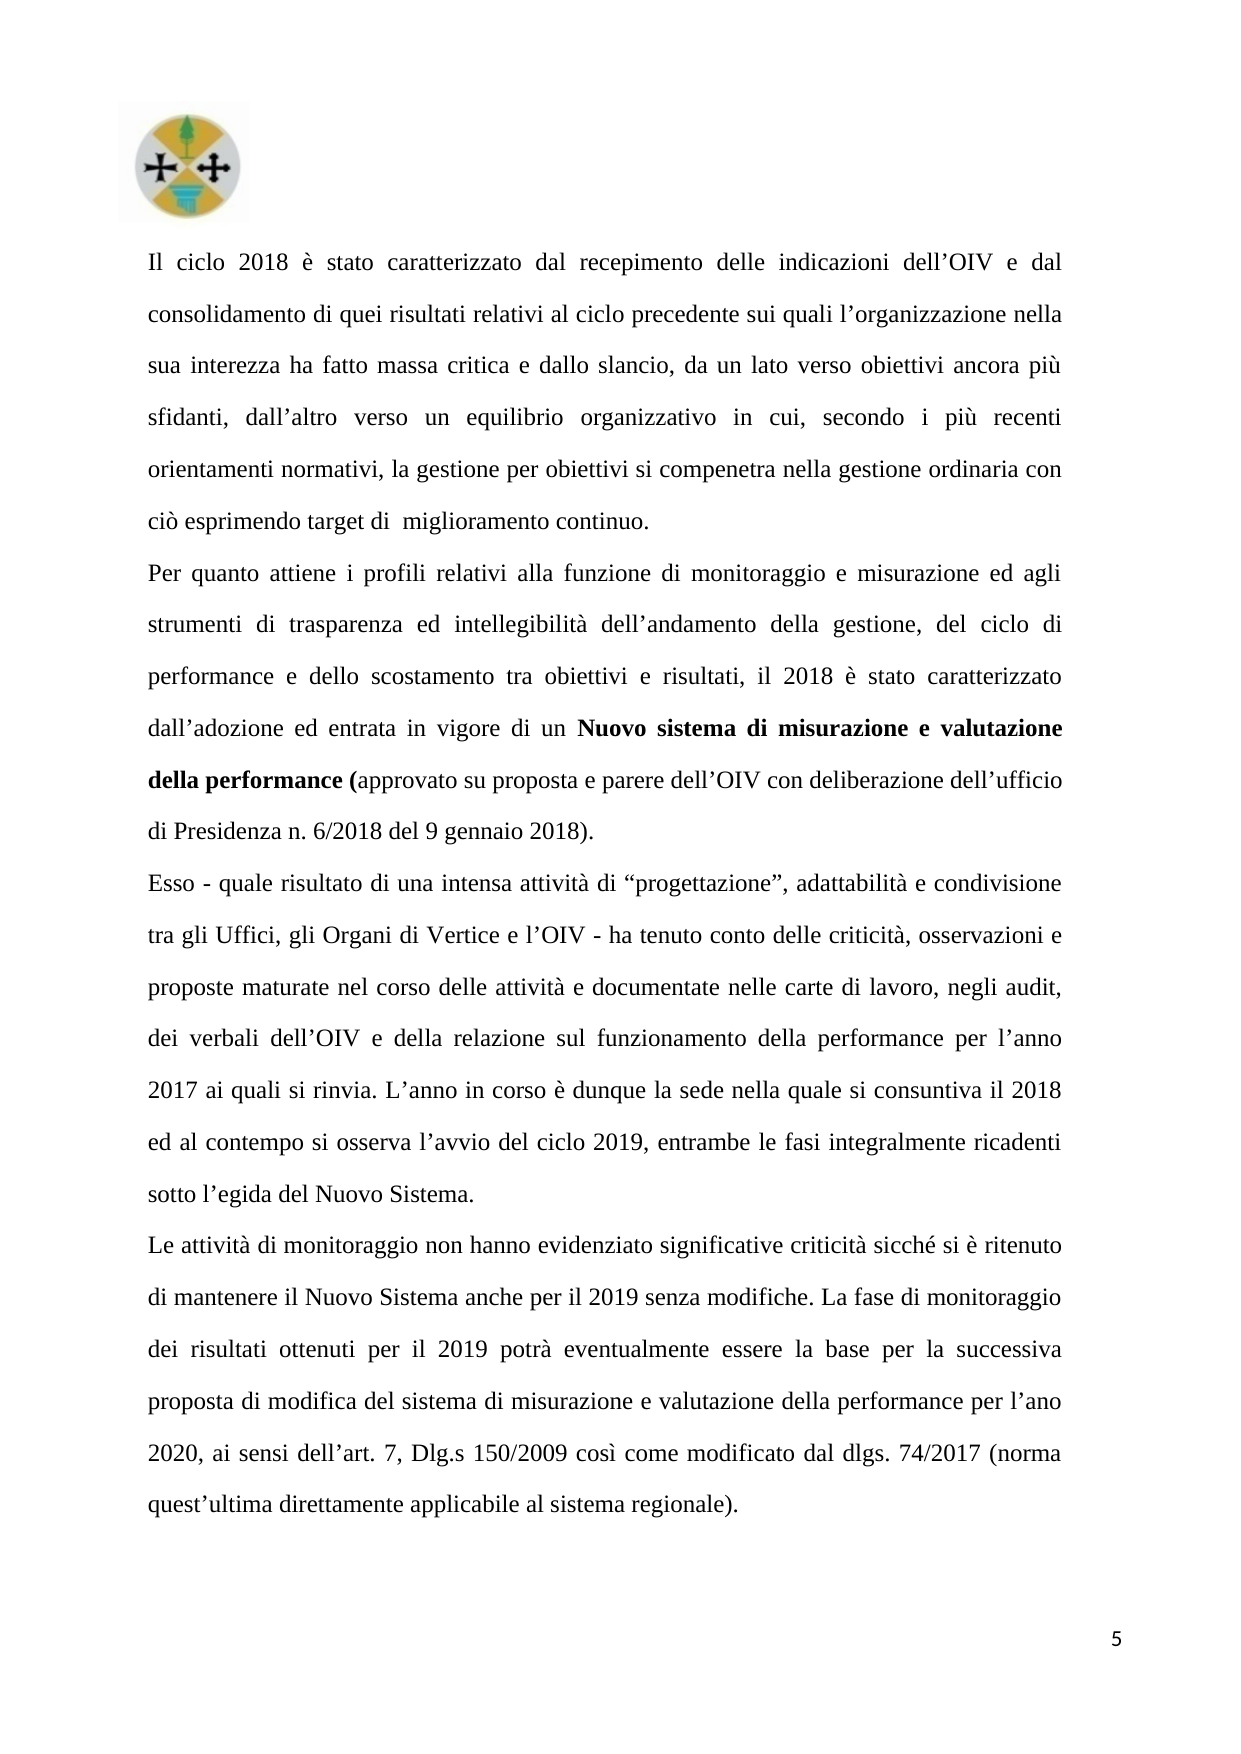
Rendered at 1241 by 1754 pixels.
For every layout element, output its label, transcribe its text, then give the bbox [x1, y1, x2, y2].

text Esso - quale risultato di una intensa attività di “progettazione”, adattabilità e condivisione tra gli Uffici, gli Organi di Vertice e l’OIV - ha tenuto conto delle criticità, osservazioni e proposte maturate nel corso delle attività e documentate nelle carte di lavoro, negli audit, dei verbali dell’OIV e della relazione sul funzionamento della performance per l’anno 2017 ai quali si rinvia. L’anno in corso è dunque la sede nella quale si consuntiva il 2018 ed al contempo si osserva l’avvio del ciclo 2019, entrambe le fasi integralmente ricadenti sotto l’egida del Nuovo Sistema. [148, 850, 1063, 1213]
text Le attività di monitoraggio non hanno evidenziato significative criticità sicché si è ritenuto di mantenere il Nuovo Sistema anche per il 2019 senza modifiche. La fase di monitoraggio dei risultati ottenuti per il 2019 potrà eventualmente essere la base per la successiva proposta di modifica del sistema di misurazione e valutazione della performance per l’ano 2020, ai sensi dell’art. 7, Dlg.s 150/2009 così come modificato dal dlgs. 74/2017 (norma quest’ultima direttamente applicabile al sistema regionale). [148, 1213, 1063, 1523]
text Per quanto attiene i profili relativi alla funzione di monitoraggio e misurazione ed agli strumenti di trasparenza ed intellegibilità dell’andamento della gestione, del ciclo di performance e dello scostamento tra obiettivi e risultati, il 2018 è stato caratterizzato dall’adozione ed entrata in vigore di un Nuovo sistema di misurazione e valutazione della performance (approvato su proposta e parere dell’OIV con deliberazione dell’ufficio di Presidenza n. 6/2018 del 9 gennaio 2018). [148, 539, 1063, 850]
text Il ciclo 2018 è stato caratterizzato dal recepimento delle indicazioni dell’OIV e dal consolidamento di quei risultati relativi al ciclo precedente sui quali l’organizzazione nella sua interezza ha fatto massa critica e dallo slancio, da un lato verso obiettivi ancora più sfidanti, dall’altro verso un equilibrio organizzativo in cui, secondo i più recenti orientamenti normativi, la gestione per obiettivi si compenetra nella gestione ordinaria con ciò esprimendo target di miglioramento continuo. [148, 229, 1063, 539]
